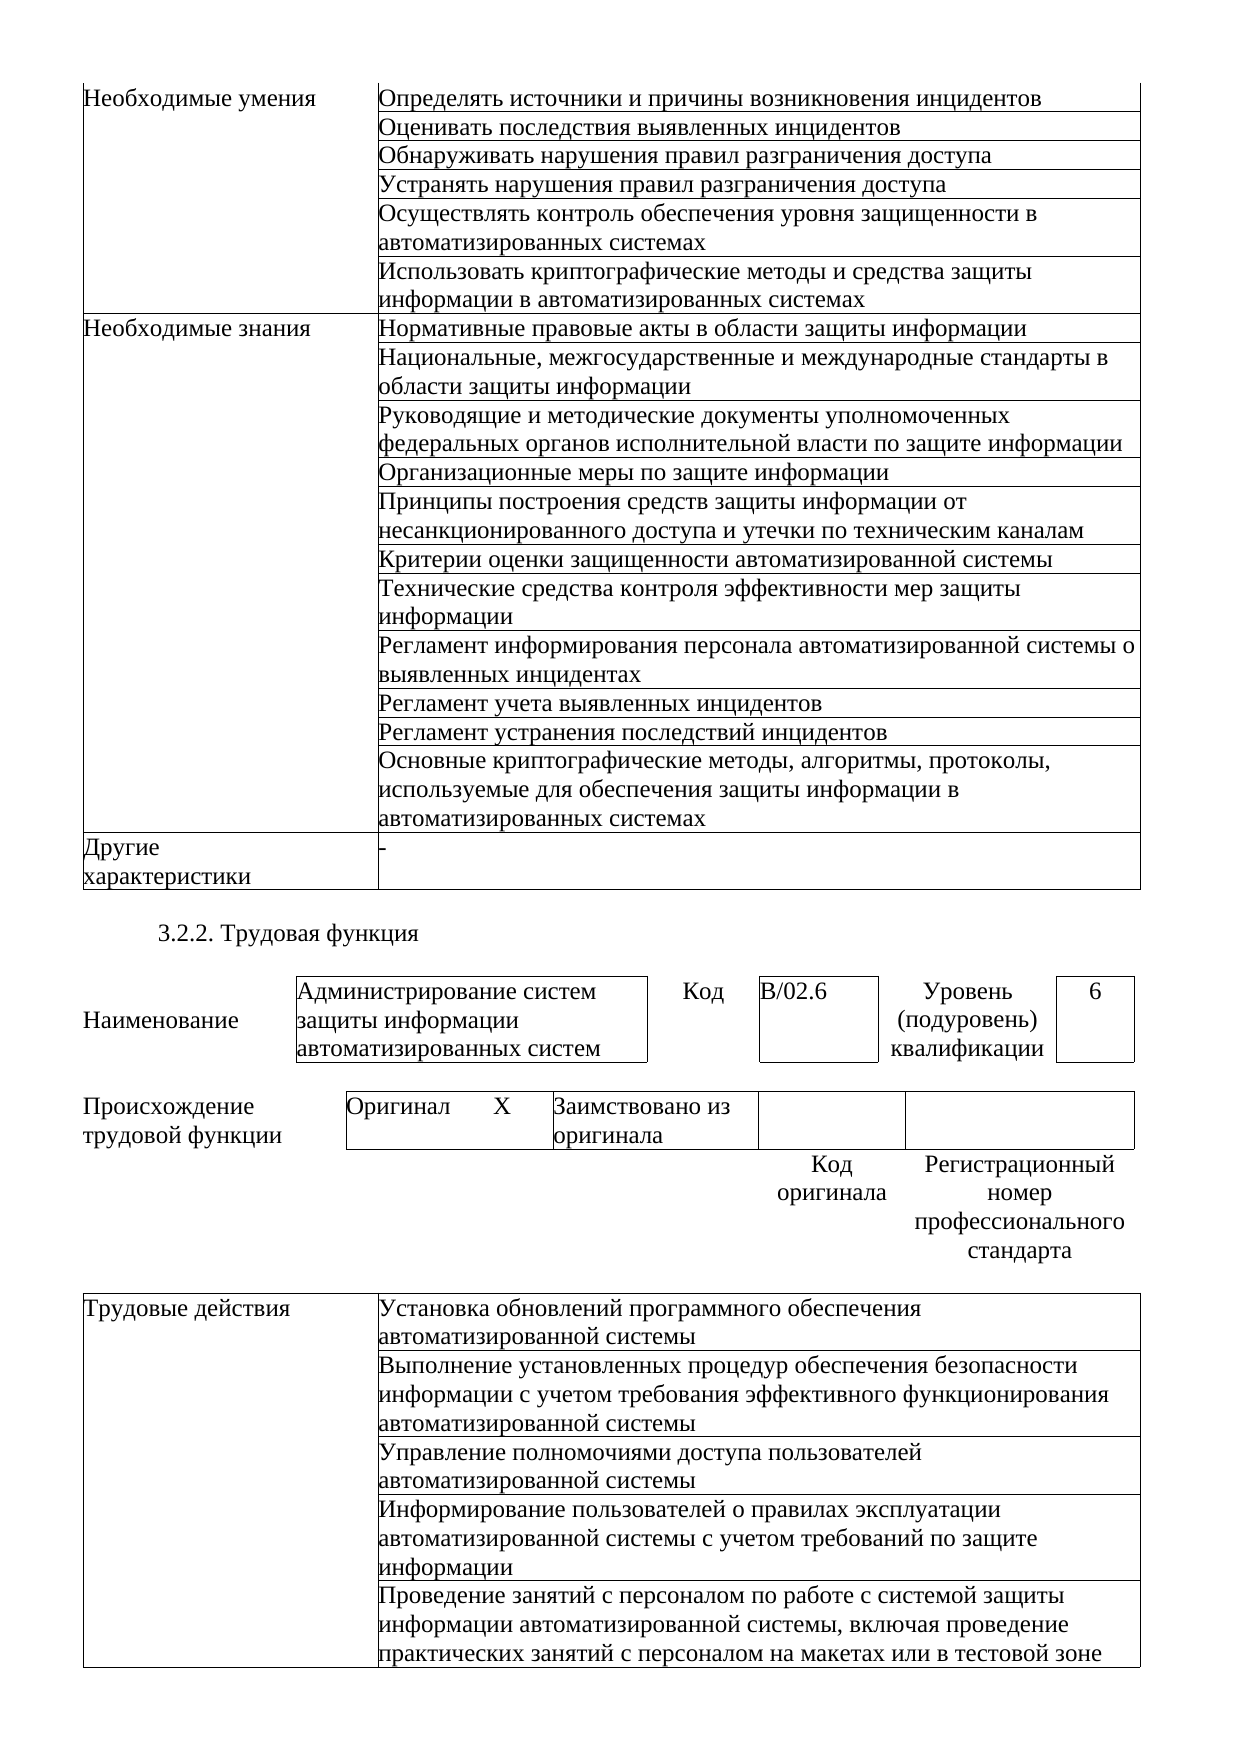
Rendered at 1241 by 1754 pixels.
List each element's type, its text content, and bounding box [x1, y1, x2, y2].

table_cell Другие характеристики [84, 833, 378, 889]
table_header Установка обновлений программного обеспечения автоматизированной системы [379, 1294, 1140, 1350]
table_header [759, 1092, 905, 1149]
table_cell - [379, 833, 1140, 889]
table_cell Осуществлять контроль обеспечения уровня защищенности в автоматизированных системах [379, 199, 1140, 256]
table_cell Необходимые знания [84, 314, 378, 832]
table_header Уровень (подуровень) квалификации [879, 976, 1056, 1062]
table_cell Устранять нарушения правил разграничения доступа [379, 170, 1140, 198]
table_cell Принципы построения средств защиты информации от несанкционированного доступа и утечки по техническим каналам [379, 487, 1140, 544]
table_header Трудовые действия [84, 1294, 378, 1667]
table_cell Регламент информирования персонала автоматизированной системы о выявленных инцидентах [379, 631, 1140, 688]
table_cell Технические средства контроля эффективности мер защиты информации [379, 574, 1140, 630]
table_header B/02.6 [760, 977, 878, 1062]
table_header X [493, 1092, 553, 1149]
text 3.2.2. Трудовая функция [83, 918, 1157, 947]
table_header [906, 1092, 1134, 1149]
table_cell Критерии оценки защищенности автоматизированной системы [379, 545, 1140, 573]
table_cell Необходимые умения [84, 83, 378, 313]
table_cell Регламент учета выявленных инцидентов [379, 689, 1140, 717]
table_cell Выполнение установленных процедур обеспечения безопасности информации с учетом требования эффективного функционирования автоматизированной системы [379, 1351, 1140, 1436]
table_cell Руководящие и методические документы уполномоченных федеральных органов исполнительной власти по защите информации [379, 401, 1140, 457]
table_cell Регламент устранения последствий инцидентов [379, 718, 1140, 745]
table_cell Использовать криптографические методы и средства защиты информации в автоматизированных системах [379, 257, 1140, 313]
table_cell Определять источники и причины возникновения инцидентов [379, 83, 1140, 111]
table_header Код [648, 976, 759, 1062]
table_cell [83, 1149, 346, 1264]
table_cell Национальные, межгосударственные и международные стандарты в области защиты информации [379, 343, 1140, 400]
table_header Оригинал [347, 1092, 493, 1149]
table_cell Организационные меры по защите информации [379, 458, 1140, 486]
table_cell Проведение занятий с персоналом по работе с системой защиты информации автоматизированной системы, включая проведение практических занятий с персоналом на макетах или в тестовой зоне [379, 1581, 1140, 1667]
table_cell Оценивать последствия выявленных инцидентов [379, 112, 1140, 140]
table_cell [553, 1150, 758, 1264]
table_cell Нормативные правовые акты в области защиты информации [379, 314, 1140, 342]
table_header Наименование [83, 976, 296, 1062]
table_header Заимствовано из оригинала [554, 1092, 758, 1149]
table_header Происхождение трудовой функции [83, 1091, 346, 1149]
table_header Администрирование систем защиты информации автоматизированных систем [297, 977, 647, 1062]
table_cell Управление полномочиями доступа пользователей автоматизированной системы [379, 1437, 1140, 1494]
table_cell Обнаруживать нарушения правил разграничения доступа [379, 141, 1140, 169]
table_cell Код оригинала [758, 1150, 905, 1264]
table_cell Регистрационный номер профессионального стандарта [905, 1150, 1134, 1264]
table_cell Основные криптографические методы, алгоритмы, протоколы, используемые для обеспечения защиты информации в автоматизированных системах [379, 746, 1140, 832]
table_header 6 [1057, 977, 1134, 1062]
table_cell [346, 1150, 553, 1264]
table_cell Информирование пользователей о правилах эксплуатации автоматизированной системы с учетом требований по защите информации [379, 1495, 1140, 1580]
